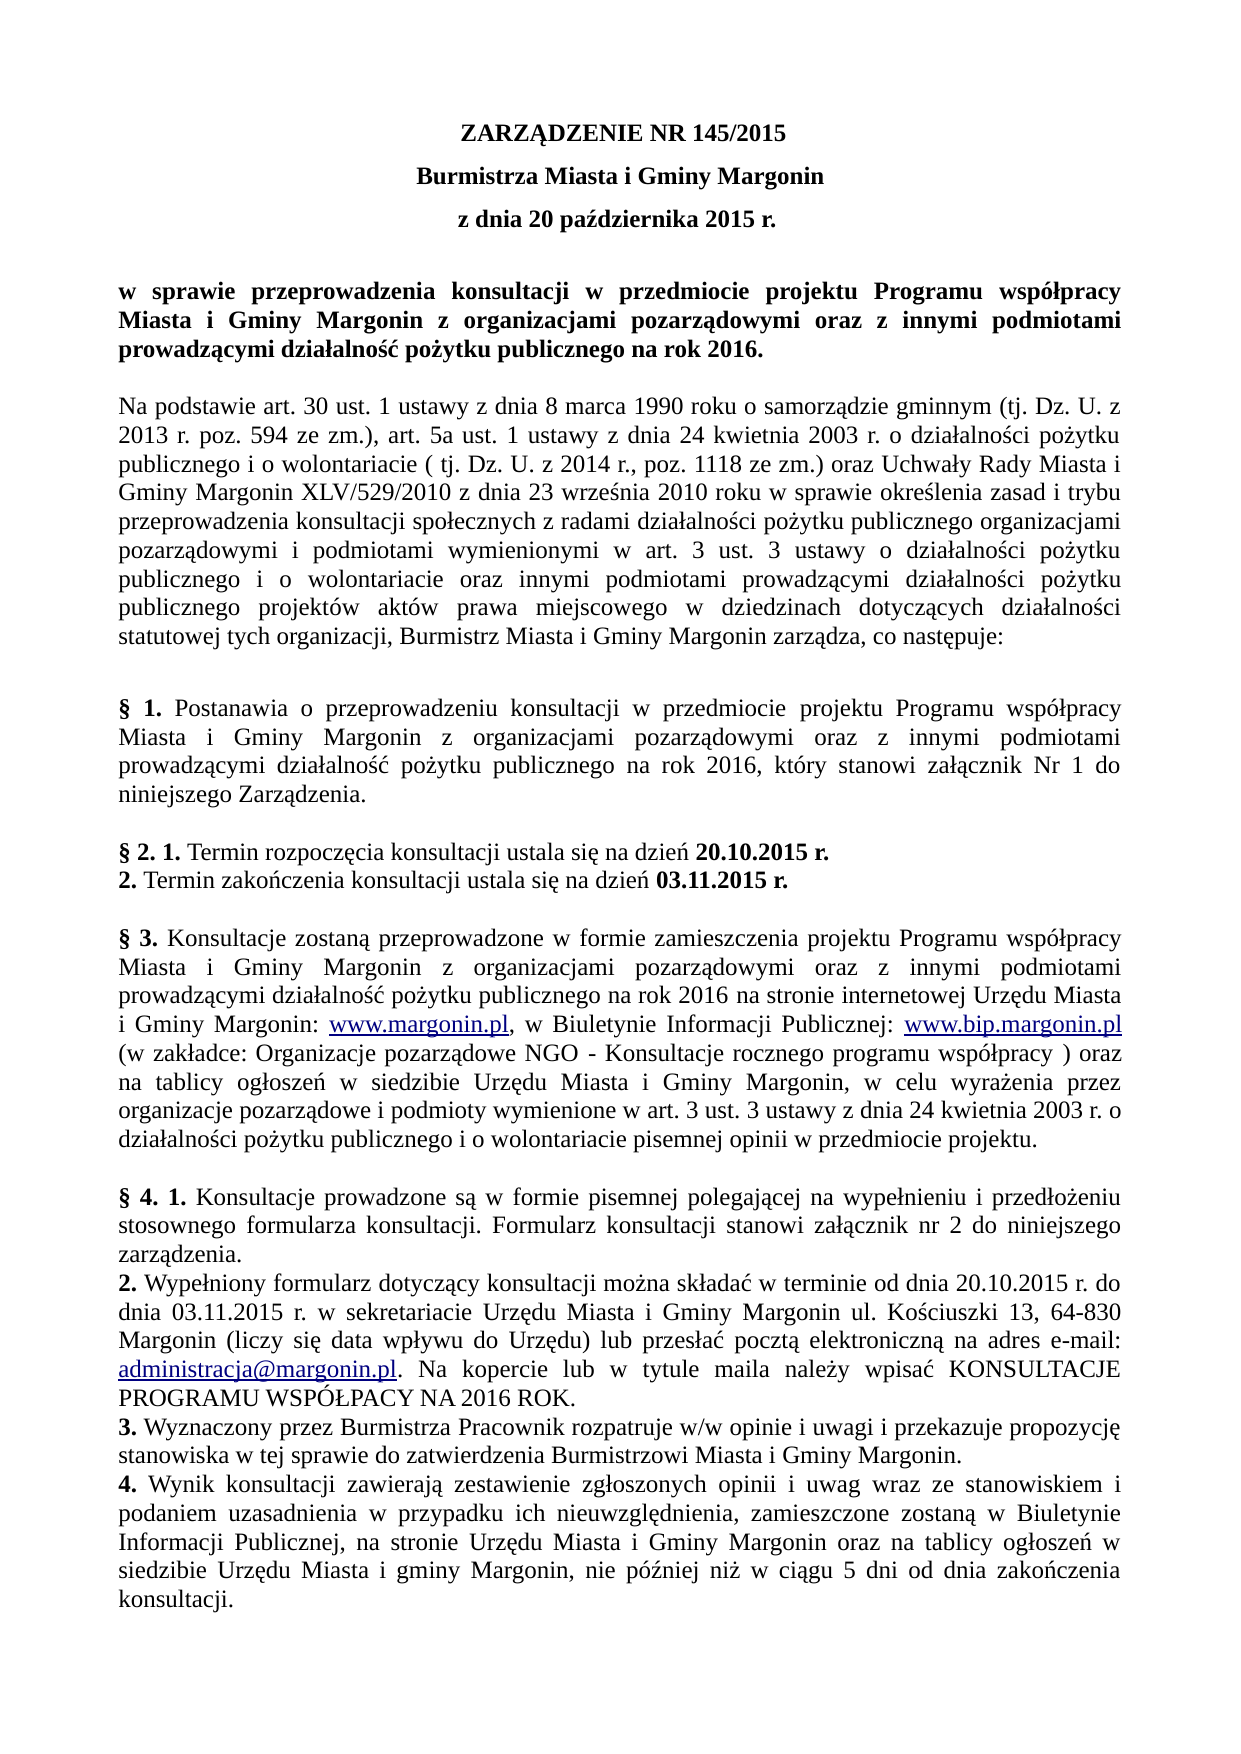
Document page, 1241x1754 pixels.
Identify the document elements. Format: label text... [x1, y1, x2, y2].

text 2. Wypełniony formularz dotyczący konsultacji można składać w terminie od dnia 20.10.2015 r. do dnia 03.11.2015 r. w sekretariacie Urzędu Miasta i Gminy Margonin ul. Kościuszki 13, 64-830 Margonin (liczy się data wpływu do Urzędu) lub przesłać pocztą elektroniczną na adres e-mail: administracja@margonin.pl. Na kopercie lub w tytule maila należy wpisać KONSULTACJE PROGRAMU WSPÓŁPACY NA 2016 ROK. [118, 1268, 1122, 1412]
text w sprawie przeprowadzenia konsultacji w przedmiocie projektu Programu współpracy Miasta i Gminy Margonin z organizacjami pozarządowymi oraz z innymi podmiotami prowadzącymi działalność pożytku publicznego na rok 2016. [118, 276, 1122, 362]
text § 1. Postanawia o przeprowadzeniu konsultacji w przedmiocie projektu Programu współpracy Miasta i Gminy Margonin z organizacjami pozarządowymi oraz z innymi podmiotami prowadzącymi działalność pożytku publicznego na rok 2016, który stanowi załącznik Nr 1 do niniejszego Zarządzenia. [118, 693, 1122, 808]
text 2. Termin zakończenia konsultacji ustala się na dzień 03.11.2015 r. [118, 866, 1122, 894]
text § 3. Konsultacje zostaną przeprowadzone w formie zamieszczenia projektu Programu współpracy Miasta i Gminy Margonin z organizacjami pozarządowymi oraz z innymi podmiotami prowadzącymi działalność pożytku publicznego na rok 2016 na stronie internetowej Urzędu Miasta i Gminy Margonin: www.margonin.pl, w Biuletynie Informacji Publicznej: www.bip.margonin.pl (w zakładce: Organizacje pozarządowe NGO - Konsultacje rocznego programu współpracy ) oraz na tablicy ogłoszeń w siedzibie Urzędu Miasta i Gminy Margonin, w celu wyrażenia przez organizacje pozarządowe i podmioty wymienione w art. 3 ust. 3 ustawy z dnia 24 kwietnia 2003 r. o działalności pożytku publicznego i o wolontariacie pisemnej opinii w przedmiocie projektu. [118, 923, 1122, 1153]
text § 4. 1. Konsultacje prowadzone są w formie pisemnej polegającej na wypełnieniu i przedłożeniu stosownego formularza konsultacji. Formularz konsultacji stanowi załącznik nr 2 do niniejszego zarządzenia. [118, 1182, 1122, 1268]
text Burmistrza Miasta i Gminy Margonin [118, 161, 1122, 190]
text 3. Wyznaczony przez Burmistrza Pracownik rozpatruje w/w opinie i uwagi i przekazuje propozycję stanowiska w tej sprawie do zatwierdzenia Burmistrzowi Miasta i Gminy Margonin. [118, 1412, 1122, 1469]
text § 2. 1. Termin rozpoczęcia konsultacji ustala się na dzień 20.10.2015 r. [118, 837, 1122, 866]
text 4. Wynik konsultacji zawierają zestawienie zgłoszonych opinii i uwag wraz ze stanowiskiem i podaniem uzasadnienia w przypadku ich nieuwzględnienia, zamieszczone zostaną w Biuletynie Informacji Publicznej, na stronie Urzędu Miasta i Gminy Margonin oraz na tablicy ogłoszeń w siedzibie Urzędu Miasta i gminy Margonin, nie później niż w ciągu 5 dni od dnia zakończenia konsultacji. [118, 1469, 1122, 1613]
text z dnia 20 października 2015 r. [118, 204, 1122, 233]
text Na podstawie art. 30 ust. 1 ustawy z dnia 8 marca 1990 roku o samorządzie gminnym (tj. Dz. U. z 2013 r. poz. 594 ze zm.), art. 5a ust. 1 ustawy z dnia 24 kwietnia 2003 r. o działalności pożytku publicznego i o wolontariacie ( tj. Dz. U. z 2014 r., poz. 1118 ze zm.) oraz Uchwały Rady Miasta i Gminy Margonin XLV/529/2010 z dnia 23 września 2010 roku w sprawie określenia zasad i trybu przeprowadzenia konsultacji społecznych z radami działalności pożytku publicznego organizacjami pozarządowymi i podmiotami wymienionymi w art. 3 ust. 3 ustawy o działalności pożytku publicznego i o wolontariacie oraz innymi podmiotami prowadzącymi działalności pożytku publicznego projektów aktów prawa miejscowego w dziedzinach dotyczących działalności statutowej tych organizacji, Burmistrz Miasta i Gminy Margonin zarządza, co następuje: [118, 391, 1122, 650]
text ZARZĄDZENIE NR 145/2015 [118, 118, 1122, 147]
